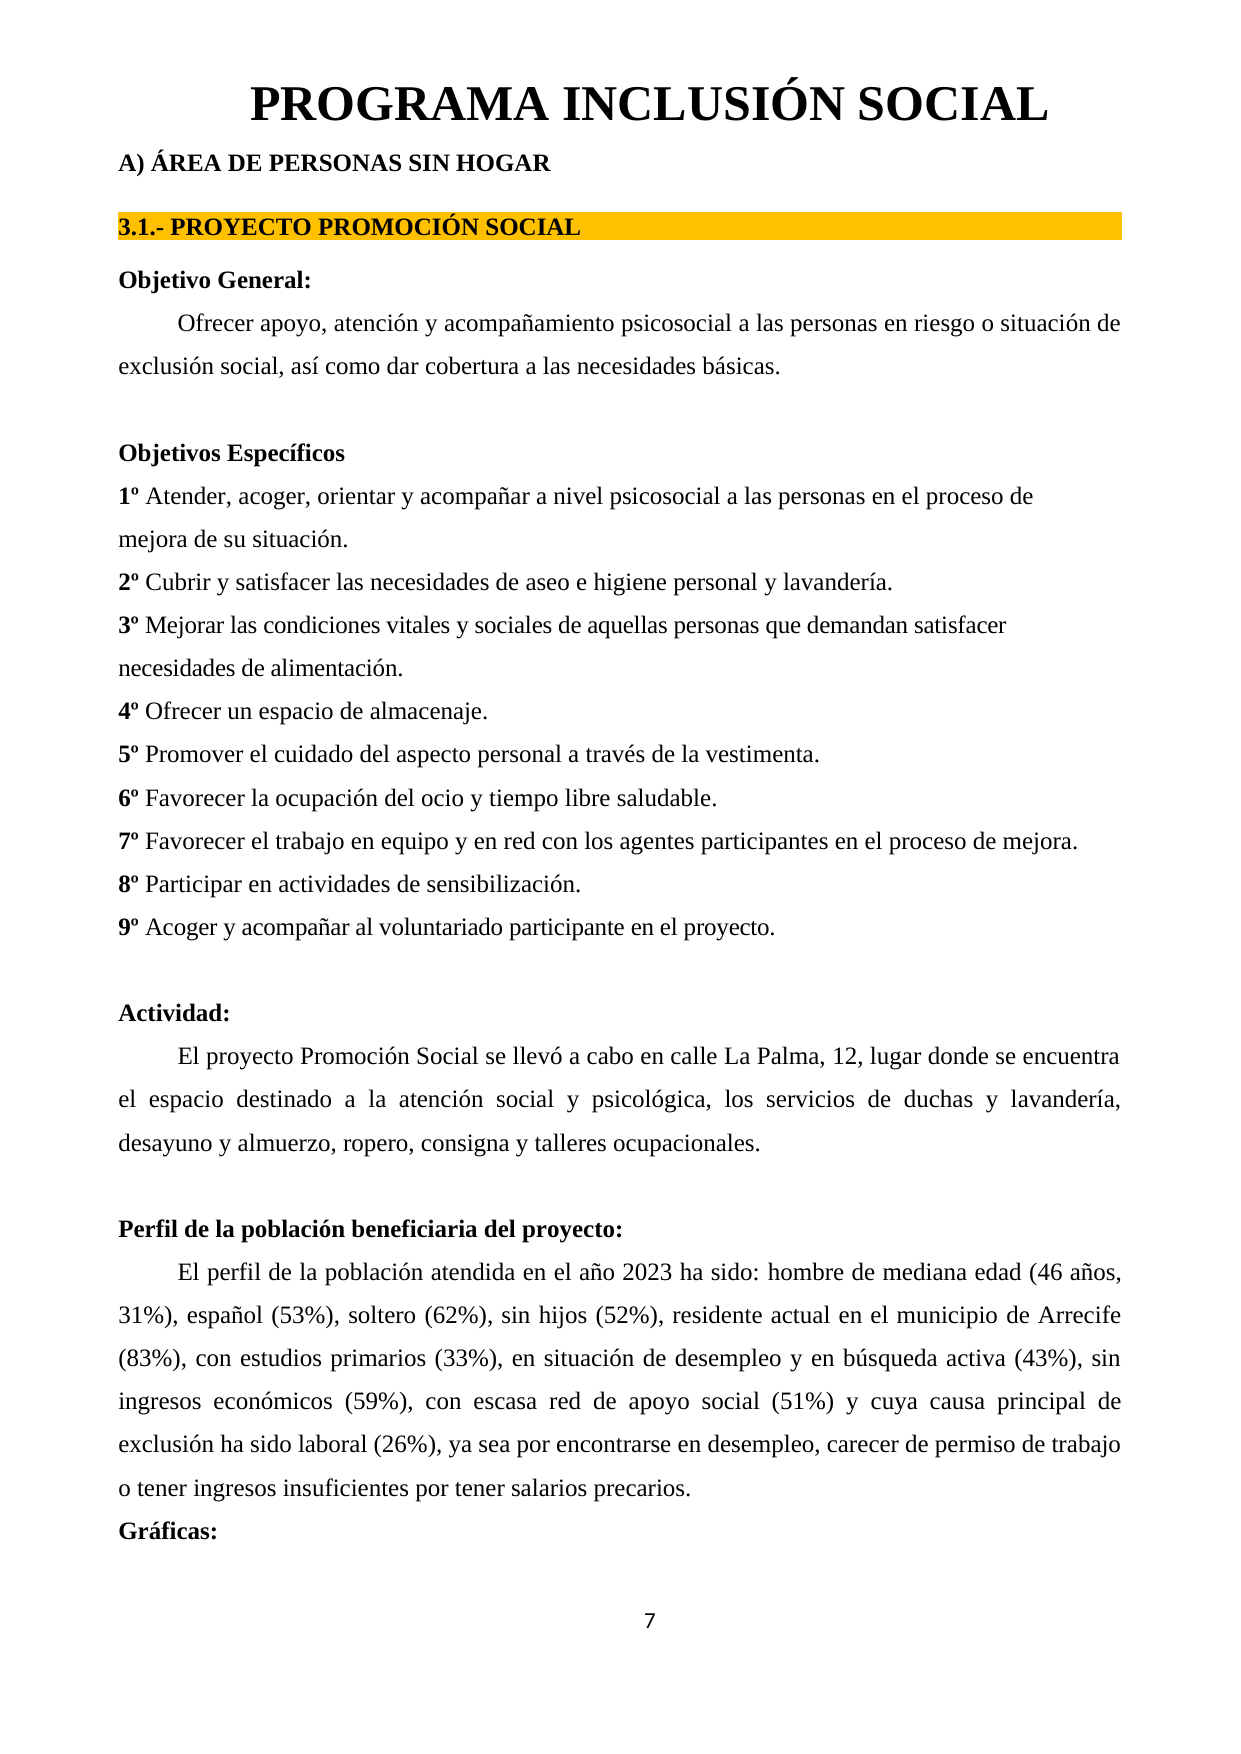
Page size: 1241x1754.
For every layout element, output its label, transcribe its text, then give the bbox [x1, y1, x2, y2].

text 3º Mejorar las condiciones vitales y sociales de aquellas personas que demandan satisfacer [118, 610, 1122, 639]
text El perfil de la población atendida en el año 2023 ha sido: hombre de mediana edad (46 años, 31%), español (53%), soltero (62%), sin hijos (52%), residente actual en el municipio de Arrecife (83%), con estudios primarios (33%), en situación de desempleo y en búsqueda activa (43%), sin ingresos económicos (59%), con escasa red de apoyo social (51%) y cuya causa principal de exclusión ha sido laboral (26%), ya sea por encontrarse en desempleo, carecer de permiso de trabajo o tener ingresos insuficientes por tener salarios precarios. [118, 1257, 1122, 1501]
text 7º Favorecer el trabajo en equipo y en red con los agentes participantes en el proceso de mejora. [118, 826, 1122, 854]
text 4º Ofrecer un espacio de almacenaje. [118, 696, 1122, 725]
text Ofrecer apoyo, atención y acompañamiento psicosocial a las personas en riesgo o situación de exclusión social, así como dar cobertura a las necesidades básicas. [118, 308, 1122, 380]
text Actividad: [118, 998, 1122, 1027]
text mejora de su situación. [118, 524, 1122, 553]
text 1º Atender, acoger, orientar y acompañar a nivel psicosocial a las personas en el proceso de [118, 481, 1122, 509]
text 8º Participar en actividades de sensibilización. [118, 869, 1122, 898]
text Perfil de la población beneficiaria del proyecto: [118, 1214, 1122, 1243]
text 3.1.- PROYECTO PROMOCIÓN SOCIAL [118, 212, 1122, 240]
text A) ÁREA DE PERSONAS SIN HOGAR [118, 148, 1122, 176]
text Objetivo General: [118, 265, 1122, 294]
text 2º Cubrir y satisfacer las necesidades de aseo e higiene personal y lavandería. [118, 567, 1122, 596]
text Gráficas: [118, 1516, 1122, 1544]
text 5º Promover el cuidado del aspecto personal a través de la vestimenta. [118, 739, 1122, 768]
text El proyecto Promoción Social se llevó a cabo en calle La Palma, 12, lugar donde se encuentra el espacio destinado a la atención social y psicológica, los servicios de duchas y lavandería, desayuno y almuerzo, ropero, consigna y talleres ocupacionales. [118, 1041, 1122, 1156]
text 9º Acoger y acompañar al voluntariado participante en el proyecto. [118, 912, 1122, 941]
text Objetivos Específicos [118, 438, 1122, 466]
text 6º Favorecer la ocupación del ocio y tiempo libre saludable. [118, 783, 1122, 811]
text necesidades de alimentación. [118, 653, 1122, 682]
